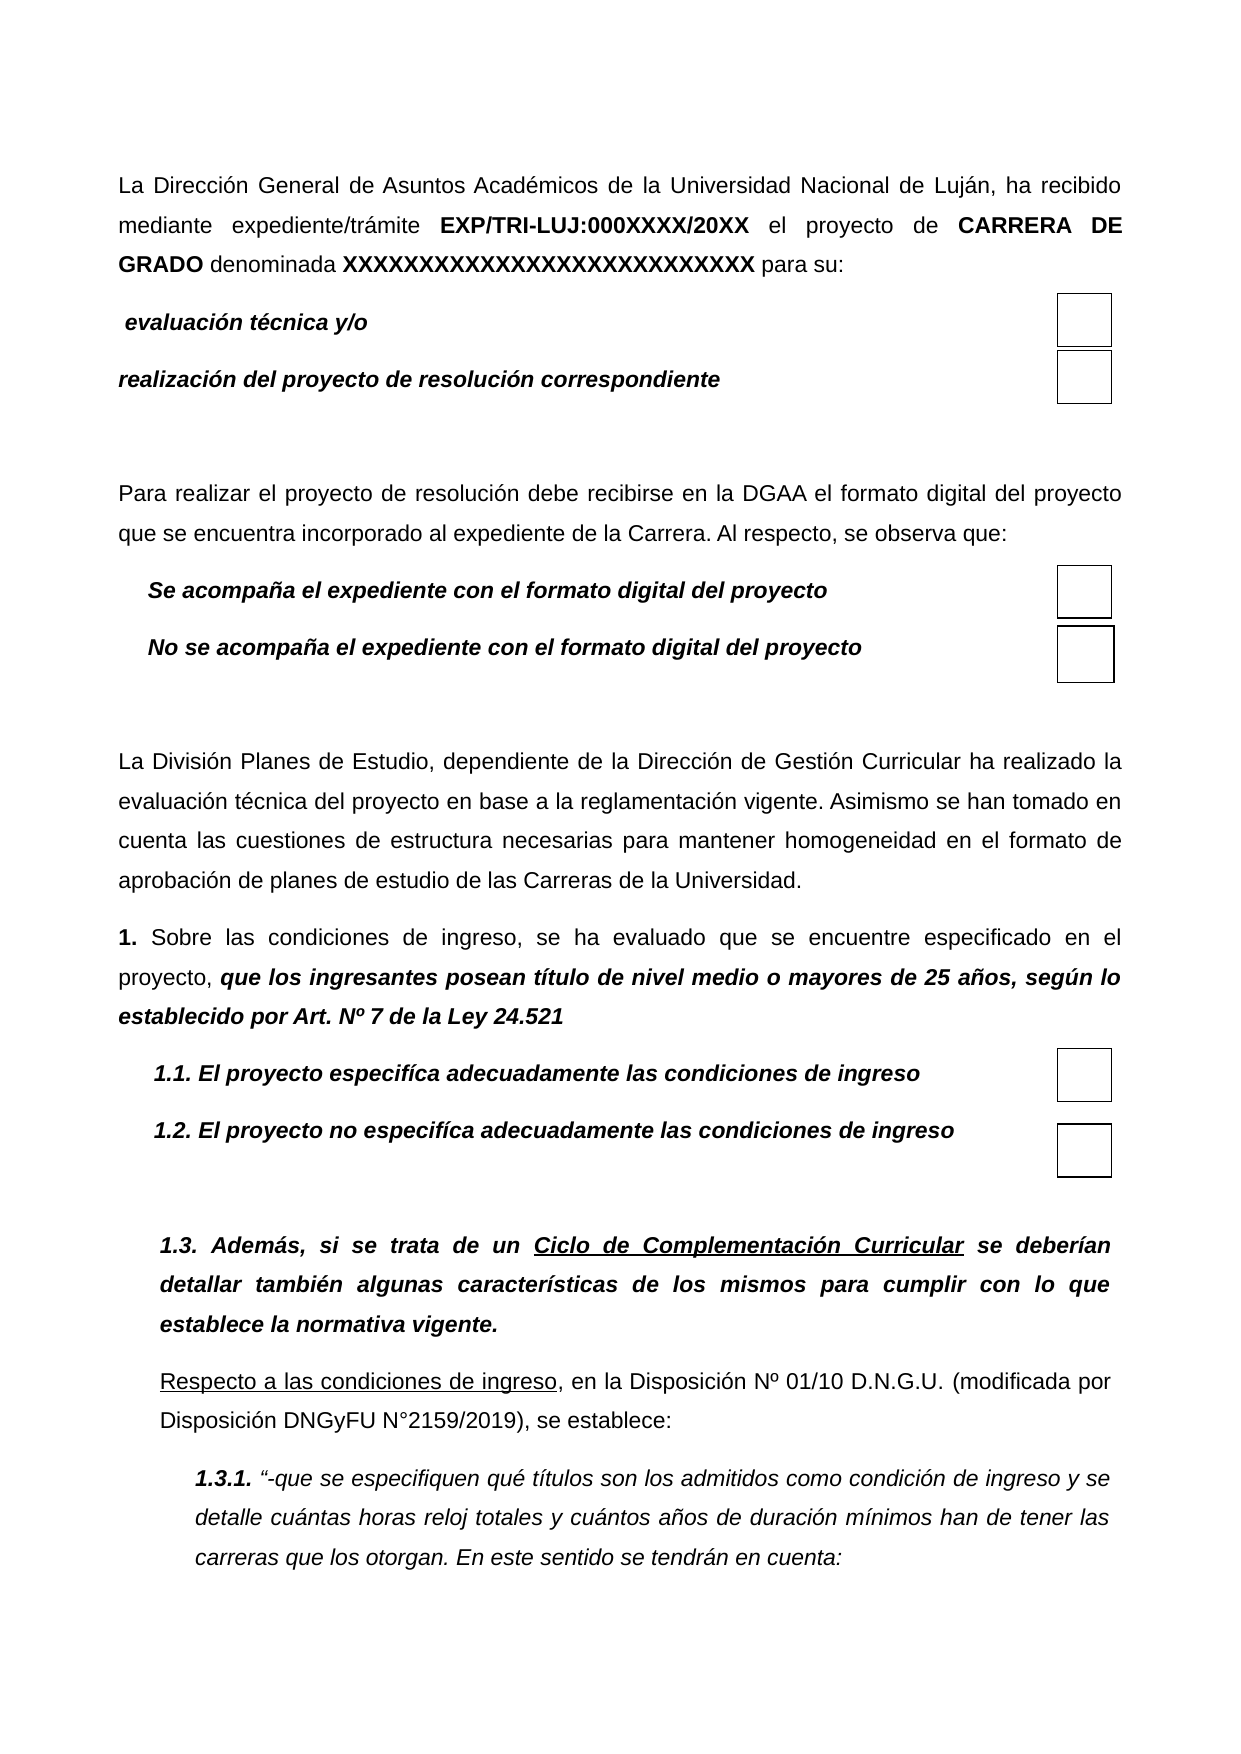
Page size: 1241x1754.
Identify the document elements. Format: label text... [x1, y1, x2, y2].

subtitle 1.1. El proyecto especifíca adecuadamente las condiciones de ingreso [153, 1060, 1057, 1086]
subtitle [1058, 308, 1111, 335]
subtitle 1.3.1. “-que se especifiquen qué títulos son los admitidos como condición de ingreso y se detalle cuántas horas reloj totales y cuántos años de duración mínimos han de tener las carreras que los otorgan. En este sentido se tendrán en cuenta: [195, 1464, 1111, 1570]
subtitle 1. Sobre las condiciones de ingreso, se ha evaluado que se encuentre especificado en el proyecto, que los ingresantes posean título de nivel medio o mayores de 25 años, según lo establecido por Art. Nº 7 de la Ley 24.521 [118, 924, 1123, 1029]
subtitle realización del proyecto de resolución correspondiente [118, 366, 1057, 392]
subtitle [1058, 366, 1111, 392]
subtitle La División Planes de Estudio, dependiente de la Dirección de Gestión Curricular ha realizado la evaluación técnica del proyecto en base a la reglamentación vigente. Asimismo se han tomado en cuenta las cuestiones de estructura necesarias para mantener homogeneidad en el formato de aprobación de planes de estudio de las Carreras de la Universidad. [118, 748, 1123, 893]
subtitle [1058, 1060, 1111, 1086]
subtitle 1.2. El proyecto no especifíca adecuadamente las condiciones de ingreso [153, 1117, 1123, 1144]
subtitle Para realizar el proyecto de resolución debe recibirse en la DGAA el formato digital del proyecto que se encuentra incorporado al expediente de la Carrera. Al respecto, se observa que: [118, 480, 1123, 546]
subtitle No se acompaña el expediente con el formato digital del proyecto [148, 634, 1057, 660]
subtitle 1.3. Además, si se trata de un Ciclo de Complementación Curricular se deberían detallar también algunas características de los mismos para cumplir con lo que establece la normativa vigente. [159, 1232, 1111, 1337]
subtitle Respecto a las condiciones de ingreso, en la Disposición Nº 01/10 D.N.G.U. (modificada por Disposición DNGyFU N°2159/2019), se establece: [159, 1368, 1111, 1434]
subtitle La Dirección General de Asuntos Académicos de la Universidad Nacional de Luján, ha recibido mediante expediente/trámite EXP/TRI-LUJ:000XXXX/20XX el proyecto de CARRERA DE GRADO denominada XXXXXXXXXXXXXXXXXXXXXXXXXXX para su: [118, 172, 1123, 278]
subtitle evaluación técnica y/o [118, 308, 1057, 335]
subtitle [1058, 634, 1113, 660]
subtitle Se acompaña el expediente con el formato digital del proyecto [148, 577, 1057, 603]
subtitle [1058, 577, 1111, 603]
